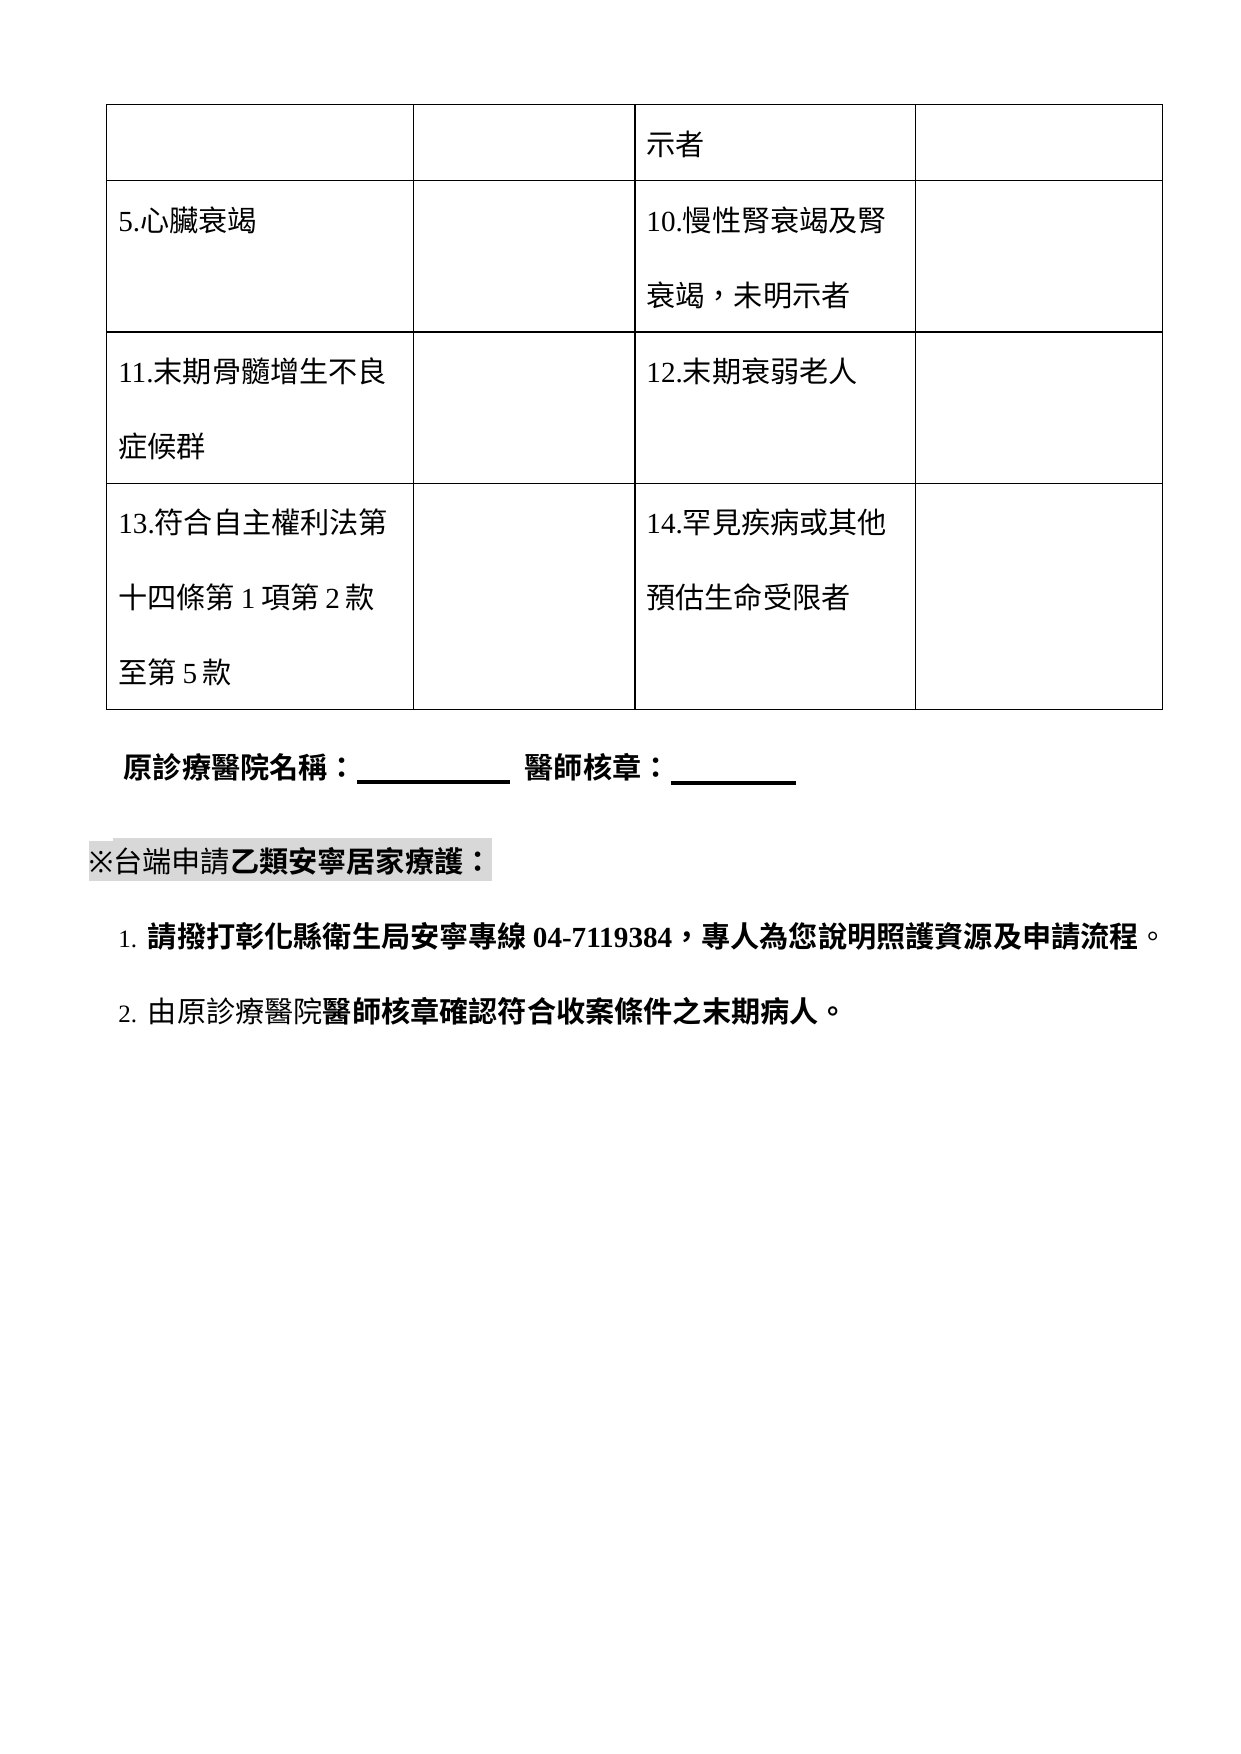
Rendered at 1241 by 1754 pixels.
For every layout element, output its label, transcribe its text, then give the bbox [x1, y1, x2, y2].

list 由原診療醫院醫師核章確認符合收案條件之末期病人。 [118, 972, 1152, 1047]
table_cell [414, 181, 634, 331]
table_cell 示者 [636, 105, 915, 180]
table_cell [916, 333, 1162, 482]
table_cell [414, 333, 634, 482]
text ※台端申請乙類安寧居家療護： [89, 822, 1152, 897]
table_cell [414, 484, 634, 708]
list 請撥打彰化縣衛生局安寧專線04-7119384，專人為您說明照護資源及申請流程。 [118, 897, 1152, 972]
table_cell 11.末期骨髓增生不良症候群 [107, 333, 413, 482]
table_cell 5.心臟衰竭 [107, 181, 413, 331]
table_cell [916, 484, 1162, 708]
table_cell [414, 105, 634, 180]
table_cell [107, 105, 413, 180]
table_cell 10.慢性腎衰竭及腎衰竭，未明示者 [636, 181, 915, 331]
table_cell 14.罕見疾病或其他預估生命受限者 [636, 484, 915, 708]
text 原診療醫院名稱： 醫師核章： [123, 728, 1152, 803]
table_cell [916, 181, 1162, 331]
table_cell 12.末期衰弱老人 [636, 333, 915, 482]
table_cell [916, 105, 1162, 180]
table_cell 13.符合自主權利法第十四條第1項第2款至第5款 [107, 484, 413, 708]
